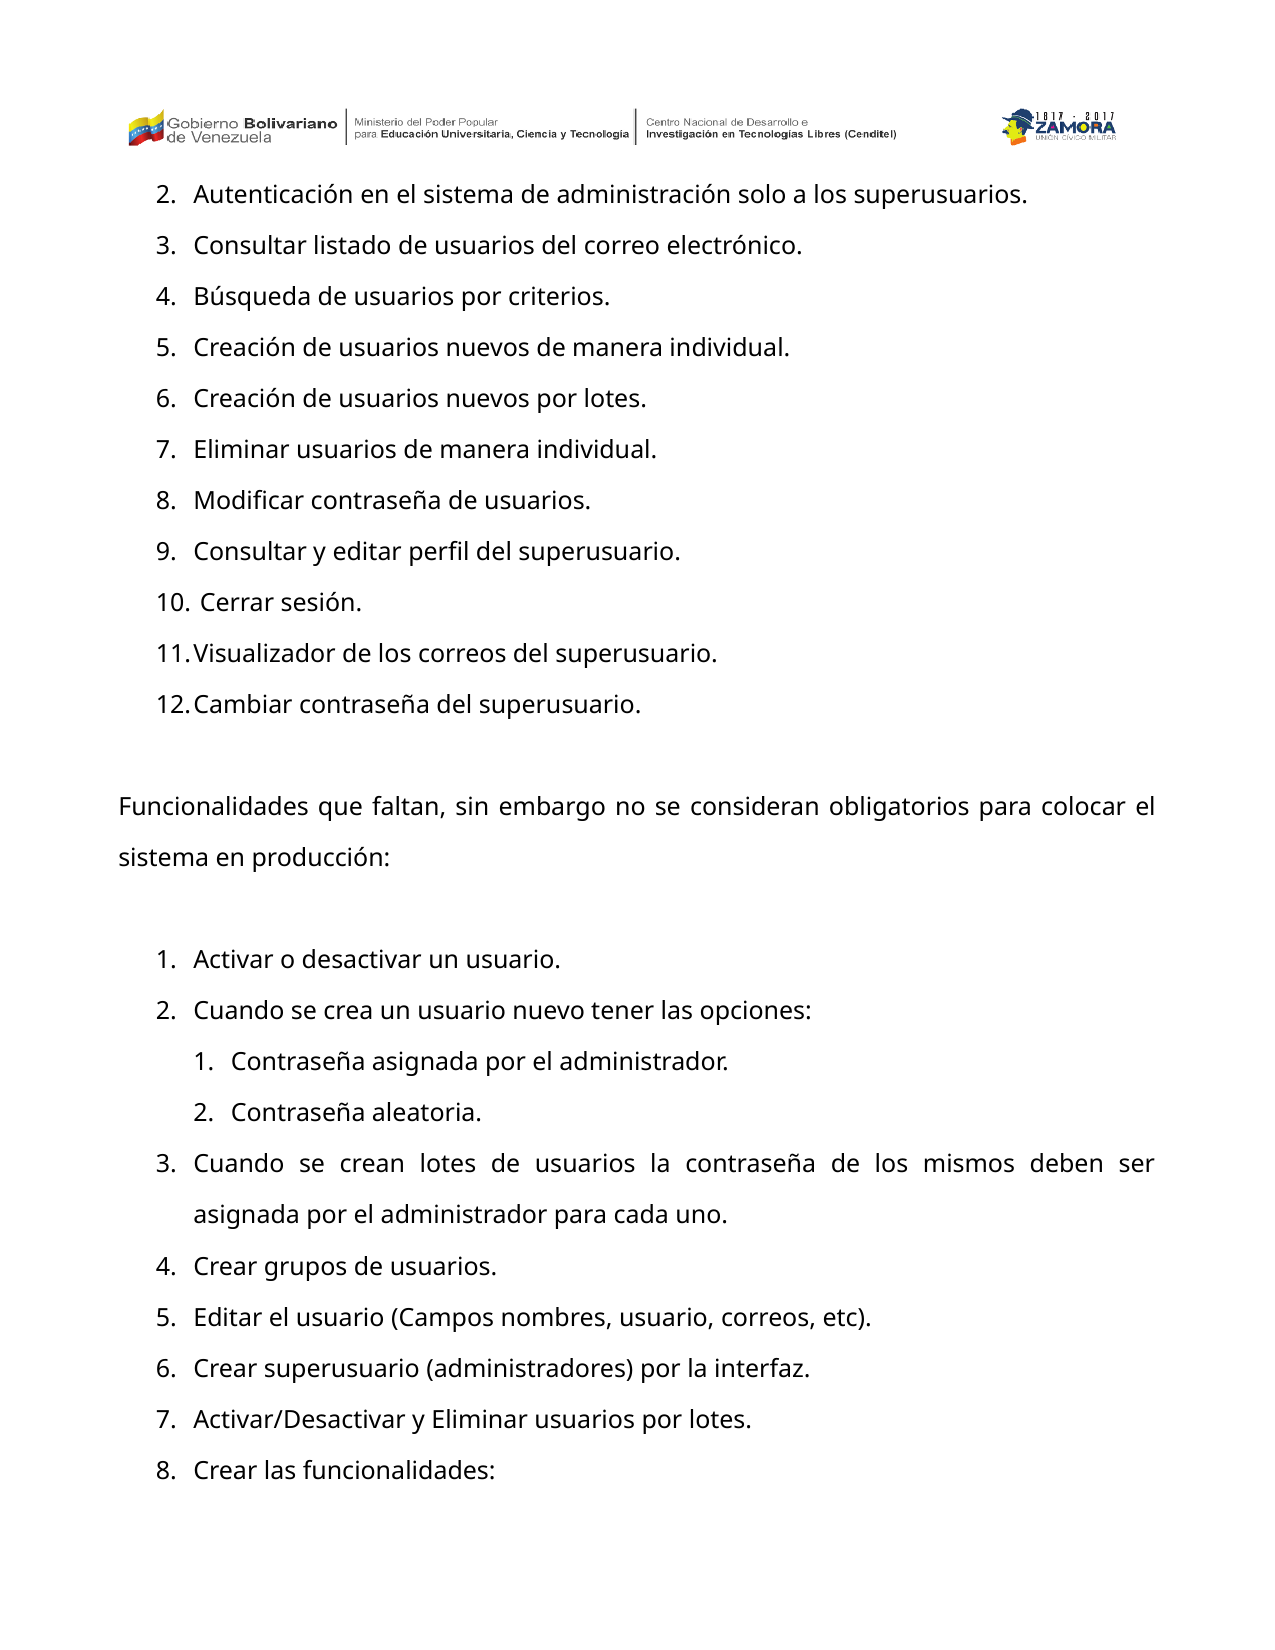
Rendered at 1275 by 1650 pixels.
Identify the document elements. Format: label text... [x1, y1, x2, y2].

list Contraseña asignada por el administrador. [193, 1044, 1157, 1078]
list Activar/Desactivar y Eliminar usuarios por lotes. [156, 1401, 1157, 1435]
list Crear grupos de usuarios. [156, 1248, 1157, 1282]
list Editar el usuario (Campos nombres, usuario, correos, etc). [156, 1299, 1157, 1333]
list Contraseña aleatoria. [193, 1095, 1157, 1129]
list Crear superusuario (administradores) por la interfaz. [156, 1350, 1157, 1384]
list Cuando se crea un usuario nuevo tener las opciones: [156, 993, 1157, 1027]
picture [93, 98, 1166, 156]
list Activar o desactivar un usuario. [156, 942, 1157, 976]
list Crear las funcionalidades: [156, 1452, 1157, 1486]
list Consultar y editar perfil del superusuario. [156, 534, 1157, 568]
list Cerrar sesión. [156, 585, 1157, 619]
list Visualizador de los correos del superusuario. [156, 636, 1157, 670]
list Creación de usuarios nuevos de manera individual. [156, 329, 1157, 363]
list Consultar listado de usuarios del correo electrónico. [156, 227, 1157, 261]
list Eliminar usuarios de manera individual. [156, 432, 1157, 466]
list Búsqueda de usuarios por criterios. [156, 278, 1157, 312]
list Autenticación en el sistema de administración solo a los superusuarios. [156, 176, 1157, 210]
list Cuando se crean lotes de usuarios la contraseña de los mismos deben ser asignada por el administrador para cada uno. [156, 1146, 1157, 1231]
list Creación de usuarios nuevos por lotes. [156, 381, 1157, 414]
text Funcionalidades que faltan, sin embargo no se consideran obligatorios para colocar el sistema en producción: [118, 789, 1157, 874]
list Cambiar contraseña del superusuario. [156, 687, 1157, 721]
list Modificar contraseña de usuarios. [156, 483, 1157, 517]
